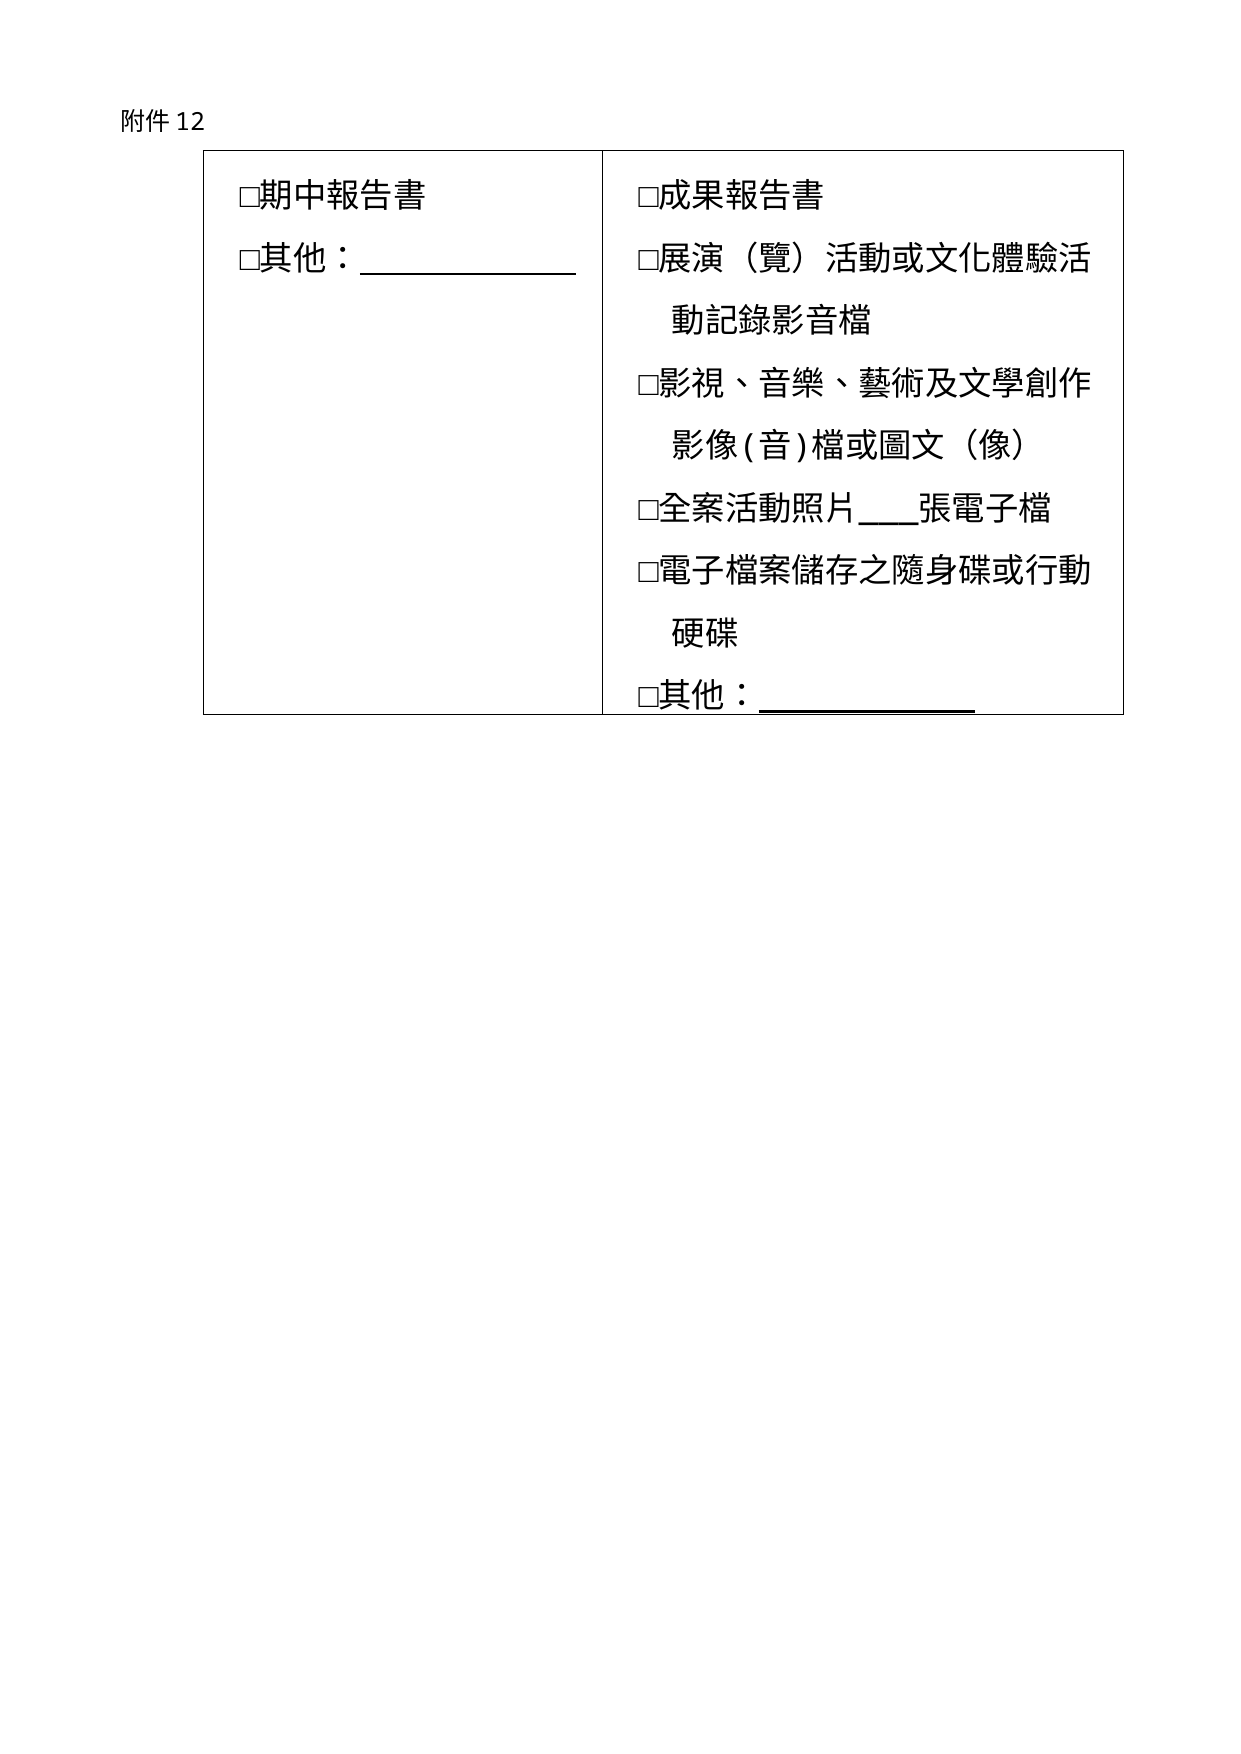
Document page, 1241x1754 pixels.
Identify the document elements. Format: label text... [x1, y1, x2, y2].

table_cell □成果報告書 □展演（覽）活動或文化體驗活動記錄影音檔 □影視、音樂、藝術及文學創作影像(音)檔或圖文（像） □全案活動照片___張電子檔 □電子檔案儲存之隨身碟或行動硬碟 □其他： [603, 151, 1123, 714]
table_cell □期中報告書 □其他： [204, 151, 602, 714]
